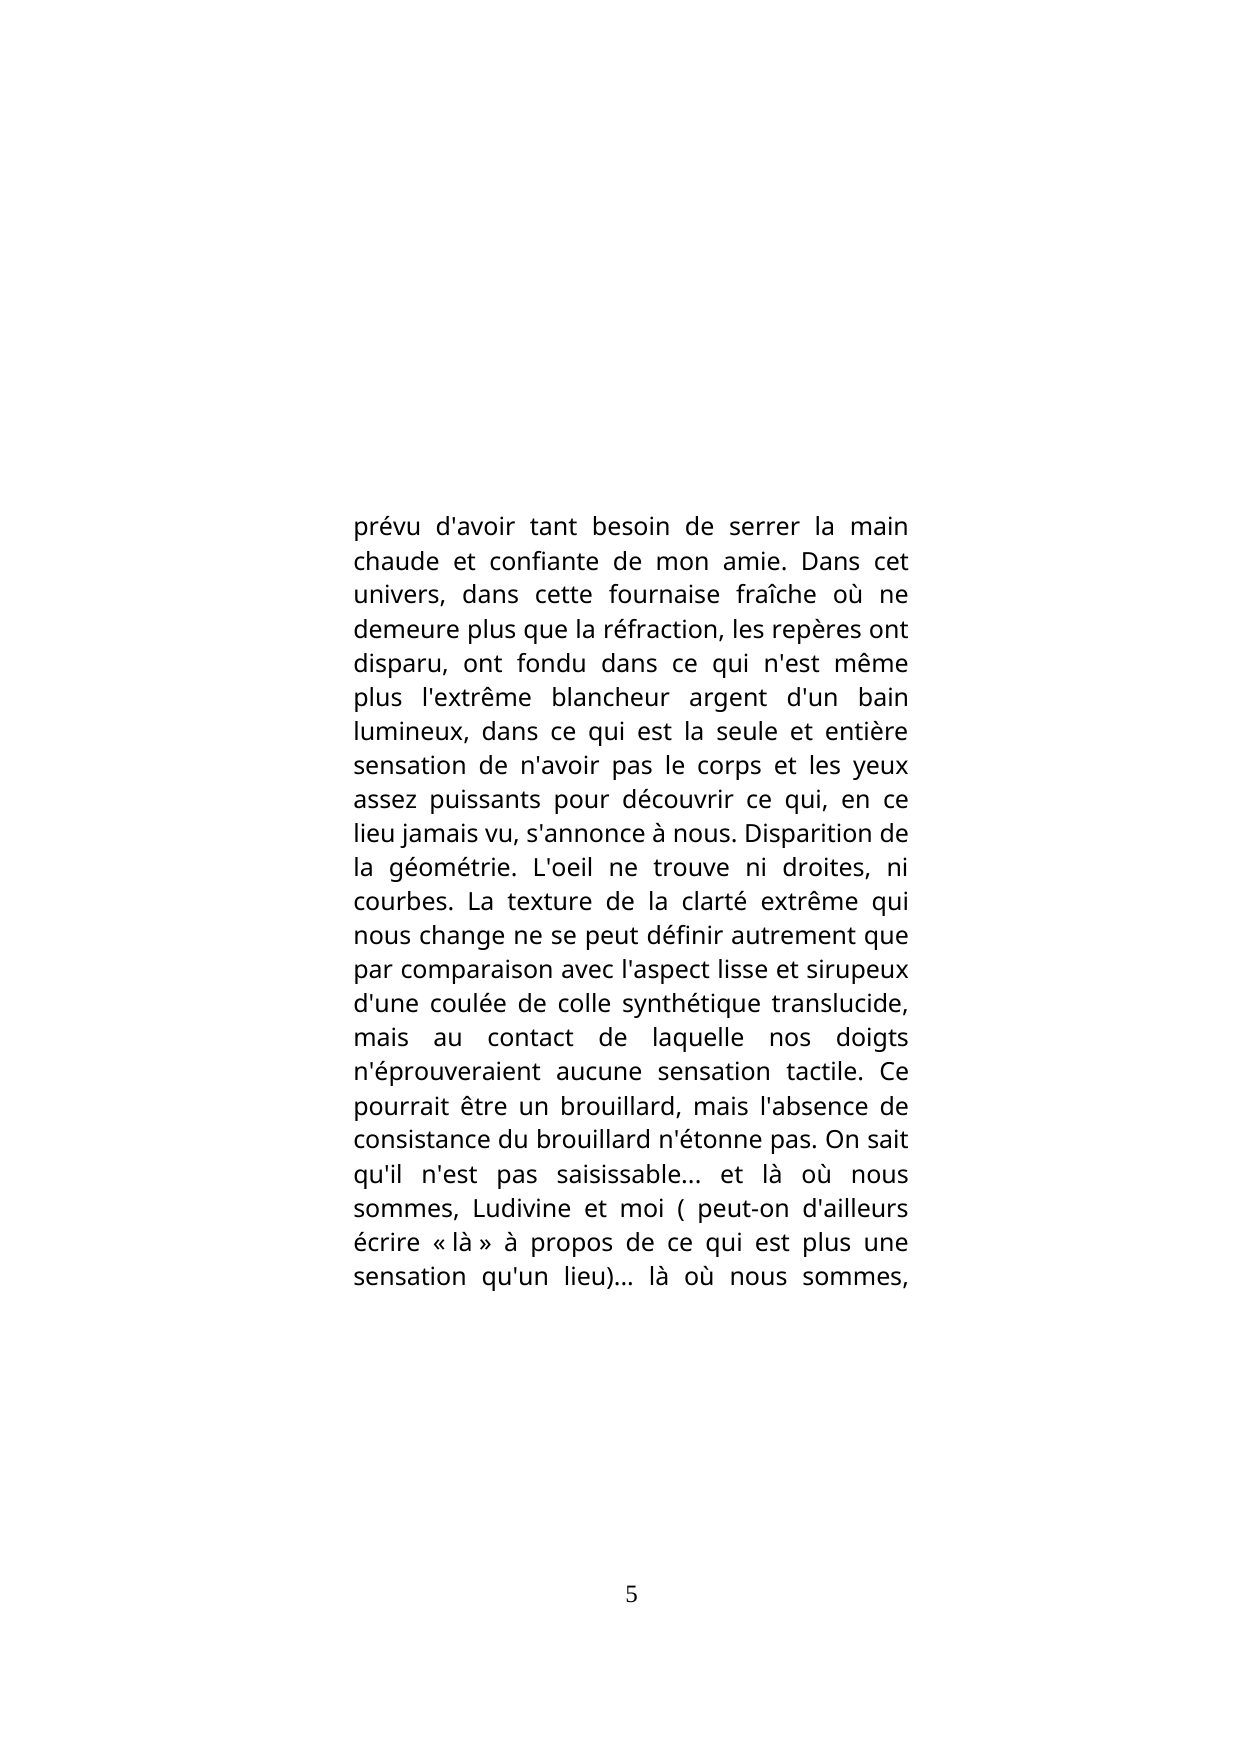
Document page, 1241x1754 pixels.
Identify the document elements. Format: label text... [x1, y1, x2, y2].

text prévu d'avoir tant besoin de serrer la main chaude et confiante de mon amie. Dans cet univers, dans cette fournaise fraîche où ne demeure plus que la réfraction, les repères ont disparu, ont fondu dans ce qui n'est même plus l'extrême blancheur argent d'un bain lumineux, dans ce qui est la seule et entière sensation de n'avoir pas le corps et les yeux assez puissants pour découvrir ce qui, en ce lieu jamais vu, s'annonce à nous. Disparition de la géométrie. L'oeil ne trouve ni droites, ni courbes. La texture de la clarté extrême qui nous change ne se peut définir autrement que par comparaison avec l'aspect lisse et sirupeux d'une coulée de colle synthétique translucide, mais au contact de laquelle nos doigts n'éprouveraient aucune sensation tactile. Ce pourrait être un brouillard, mais l'absence de consistance du brouillard n'étonne pas. On sait qu'il n'est pas saisissable... et là où nous sommes, Ludivine et moi ( peut-on d'ailleurs écrire « là » à propos de ce qui est plus une sensation qu'un lieu)... là où nous sommes, [353, 509, 909, 1292]
